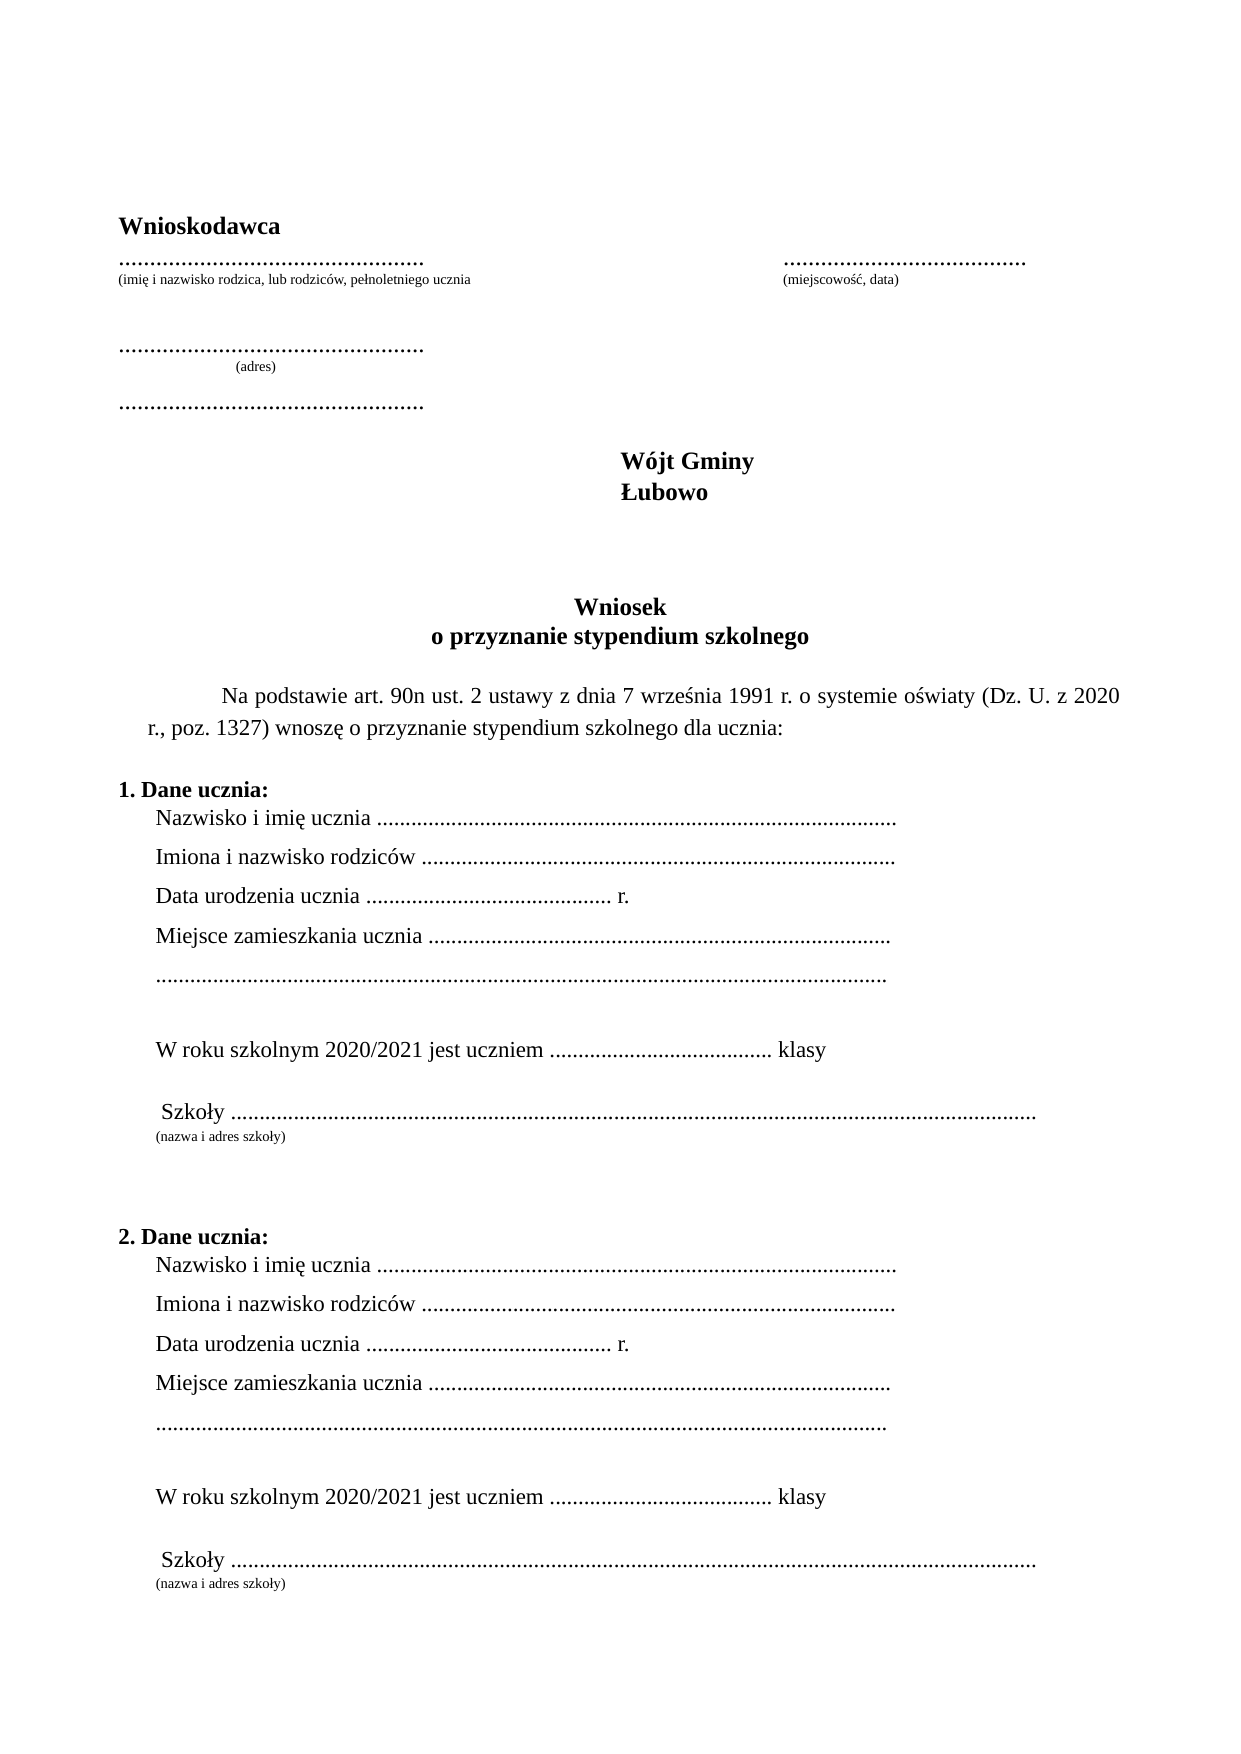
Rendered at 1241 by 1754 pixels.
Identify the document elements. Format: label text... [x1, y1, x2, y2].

text Miejsce zamieszkania ucznia ................................................................................. [155, 1369, 1122, 1396]
text 1. Dane ucznia: [118, 772, 1122, 804]
text o przyznanie stypendium szkolnego [118, 621, 1122, 650]
text ................................................. ....................................... [118, 240, 1122, 271]
text Imiona i nazwisko rodziców ................................................................................... [155, 843, 1122, 869]
text Data urodzenia ucznia ........................................... r. [155, 1330, 1122, 1356]
text ................................................................................................................................ [155, 962, 1122, 988]
text ................................................................................................................................ [155, 1409, 1122, 1435]
text Imiona i nazwisko rodziców ................................................................................... [155, 1291, 1122, 1317]
text Szkoły ............................................................................................................................................. [155, 1542, 1122, 1573]
text (nazwa i adres szkoły) [156, 1573, 1122, 1605]
text W roku szkolnym 2020/2021 jest uczniem ....................................... klasy [155, 1032, 1122, 1063]
text Nazwisko i imię ucznia ........................................................................................... [155, 804, 1122, 830]
text (adres) [118, 357, 1122, 386]
text Szkoły ............................................................................................................................................. [155, 1095, 1122, 1126]
text W roku szkolnym 2020/2021 jest uczniem ....................................... klasy [155, 1480, 1122, 1511]
text Miejsce zamieszkania ucznia ................................................................................. [155, 922, 1122, 948]
text Wniosek [118, 592, 1122, 621]
text Na podstawie art. 90n ust. 2 ustawy z dnia 7 września 1991 r. o systemie oświaty (Dz. U. z 2020 r., poz. 1327) wnoszę o przyznanie stypendium szkolnego dla ucznia: [148, 679, 1122, 741]
text Data urodzenia ucznia ........................................... r. [155, 883, 1122, 909]
text Łubowo [620, 475, 1122, 506]
text ................................................. [118, 329, 1122, 357]
text Wnioskodawca [118, 211, 1122, 240]
text (nazwa i adres szkoły) [156, 1126, 1122, 1157]
text Wójt Gminy [620, 446, 1122, 475]
text 2. Dane ucznia: [118, 1220, 1122, 1251]
text ................................................. [118, 386, 1122, 415]
text (imię i nazwisko rodzica, lub rodziców, pełnoletniego ucznia (miejscowość, data) [118, 271, 1122, 300]
text Nazwisko i imię ucznia ........................................................................................... [155, 1251, 1122, 1277]
